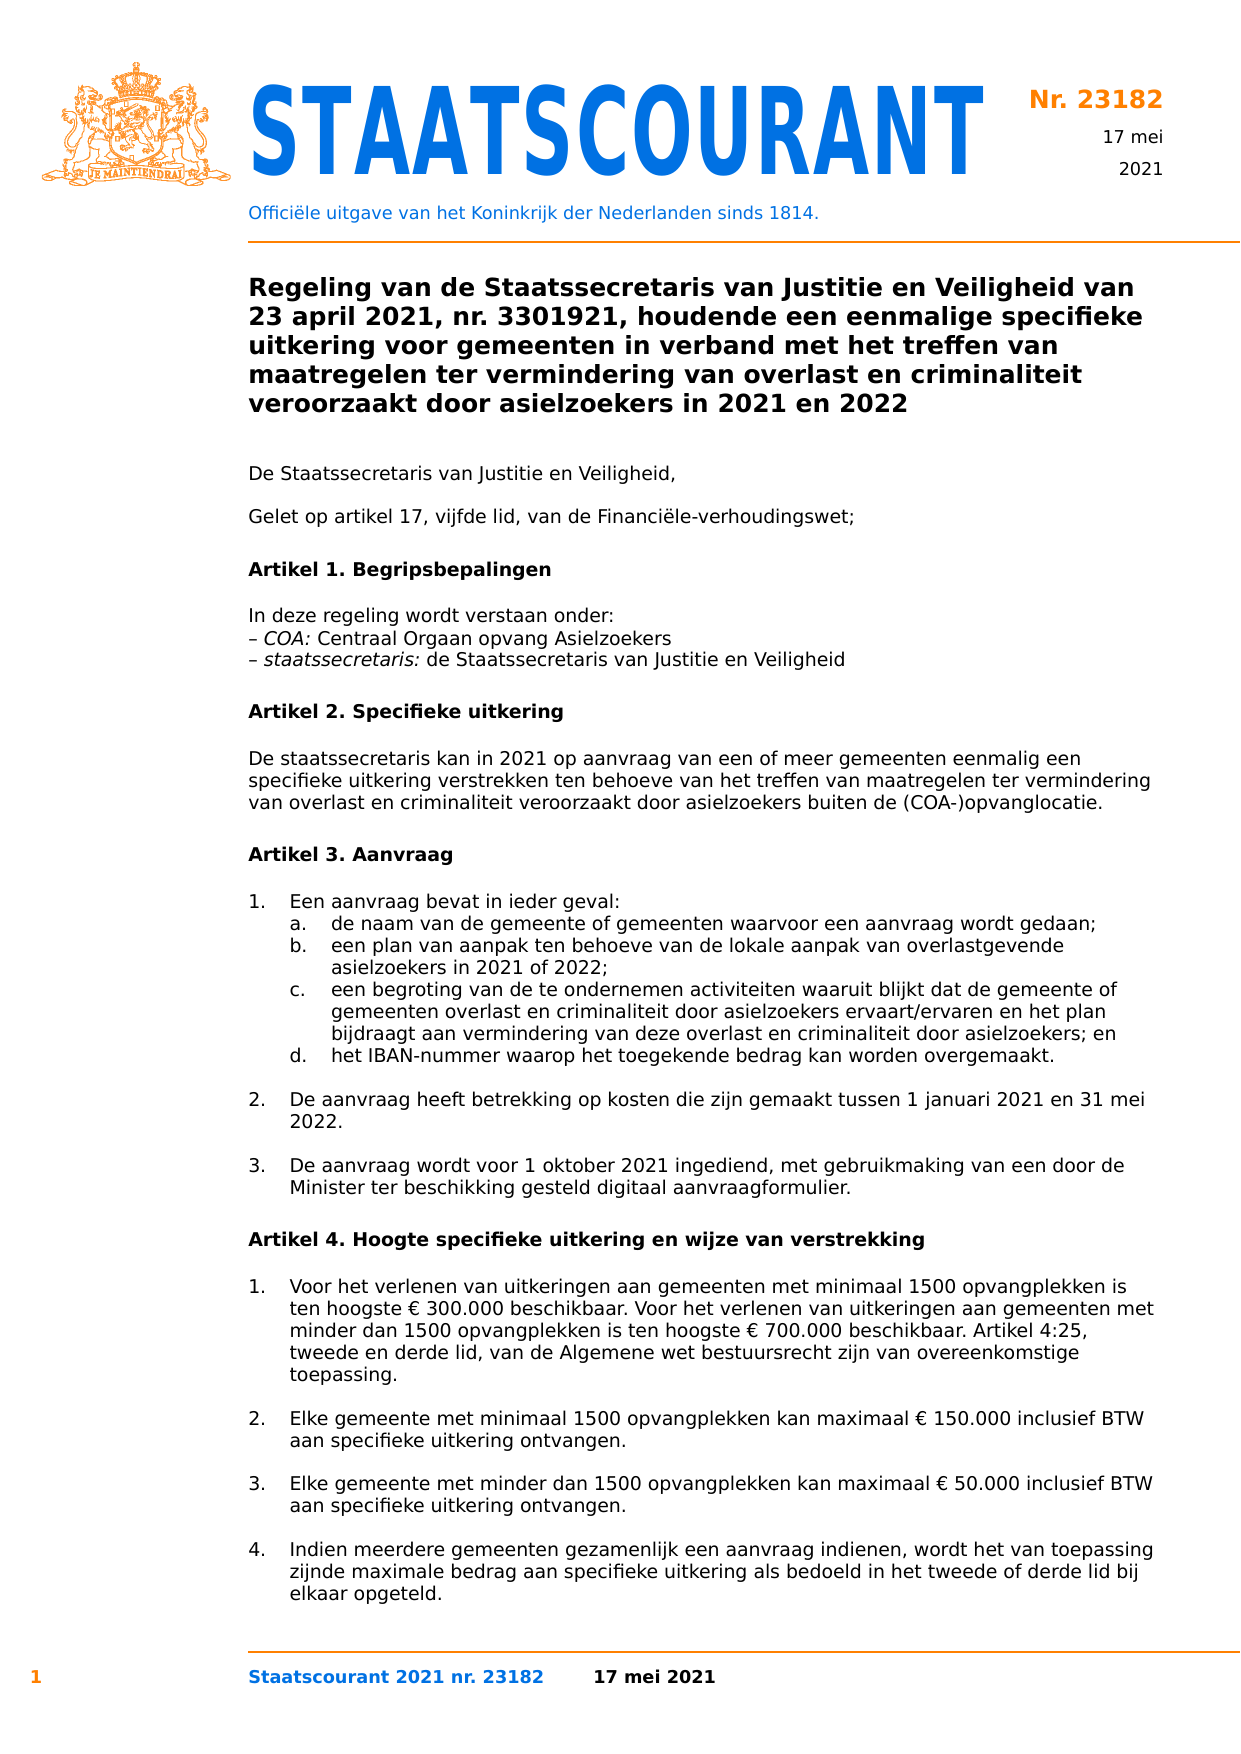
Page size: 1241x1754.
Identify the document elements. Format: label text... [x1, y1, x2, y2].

text – COA: Centraal Orgaan opvang Asielzoekers [248, 627, 1163, 649]
text 4. Indien meerdere gemeenten gezamenlijk een aanvraag indienen, wordt het van toepassing zijnde maximale bedrag aan specifieke uitkering als bedoeld in het tweede of derde lid bij elkaar opgeteld. [248, 1539, 1163, 1605]
text In deze regeling wordt verstaan onder: [248, 605, 1163, 627]
text b. een plan van aanpak ten behoeve van de lokale aanpak van overlastgevende asielzoekers in 2021 of 2022; [289, 935, 1163, 979]
table_cell 2021 [998, 153, 1240, 203]
subtitle Artikel 3. Aanvraag [248, 844, 1163, 866]
text 1. Een aanvraag bevat in ieder geval: [248, 891, 1163, 913]
text 2. De aanvraag heeft betrekking op kosten die zijn gemaakt tussen 1 januari 2021 en 31 mei 2022. [248, 1089, 1163, 1133]
picture [41, 62, 231, 186]
text De Staatssecretaris van Justitie en Veiligheid, [248, 463, 1163, 484]
table_header [25, 62, 248, 241]
text De staatssecretaris kan in 2021 op aanvraag van een of meer gemeenten eenmalig een specifieke uitkering verstrekken ten behoeve van het treffen van maatregelen ter vermindering van overlast en criminaliteit veroorzaakt door asielzoekers buiten de (COA-)opvanglocatie. [248, 748, 1163, 814]
text d. het IBAN-nummer waarop het toegekende bedrag kan worden overgemaakt. [289, 1045, 1163, 1067]
text 3. De aanvraag wordt voor 1 oktober 2021 ingediend, met gebruikmaking van een door de Minister ter beschikking gesteld digitaal aanvraagformulier. [248, 1155, 1163, 1199]
text Gelet op artikel 17, vijfde lid, van de Financiële-verhoudingswet; [248, 506, 1163, 528]
text a. de naam van de gemeente of gemeenten waarvoor een aanvraag wordt gedaan; [289, 913, 1163, 935]
table_cell Officiële uitgave van het Koninkrijk der Nederlanden sinds 1814. [248, 203, 1240, 241]
text 2. Elke gemeente met minimaal 1500 opvangplekken kan maximaal € 150.000 inclusief BTW aan specifieke uitkering ontvangen. [248, 1407, 1163, 1451]
text – staatssecretaris: de Staatssecretaris van Justitie en Veiligheid [248, 649, 1163, 671]
text c. een begroting van de te ondernemen activiteiten waaruit blijkt dat de gemeente of gemeenten overlast en criminaliteit door asielzoekers ervaart/ervaren en het plan bijdraagt aan vermindering van deze overlast en criminaliteit door asielzoekers; en [289, 979, 1163, 1045]
text 3. Elke gemeente met minder dan 1500 opvangplekken kan maximaal € 50.000 inclusief BTW aan specifieke uitkering ontvangen. [248, 1473, 1163, 1517]
subtitle Artikel 4. Hoogte specifieke uitkering en wijze van verstrekking [248, 1229, 1163, 1251]
table_header Nr. 23182 [998, 62, 1240, 121]
text 1. Voor het verlenen van uitkeringen aan gemeenten met minimaal 1500 opvangplekken is ten hoogste € 300.000 beschikbaar. Voor het verlenen van uitkeringen aan gemeenten met minder dan 1500 opvangplekken is ten hoogste € 700.000 beschikbaar. Artikel 4:25, tweede en derde lid, van de Algemene wet bestuursrecht zijn van overeenkomstige toepassing. [248, 1276, 1163, 1386]
table_header STAATSCOURANT [248, 62, 998, 203]
table_cell 17 mei [998, 121, 1240, 153]
subtitle Artikel 1. Begripsbepalingen [248, 558, 1163, 580]
subtitle Regeling van de Staatssecretaris van Justitie en Veiligheid van 23 april 2021, nr. 3301921, houdende een eenmalige specifieke uitkering voor gemeenten in verband met het treffen van maatregelen ter vermindering van overlast en criminaliteit veroorzaakt door asielzoekers in 2021 en 2022 [248, 273, 1163, 419]
subtitle Artikel 2. Specifieke uitkering [248, 701, 1163, 723]
